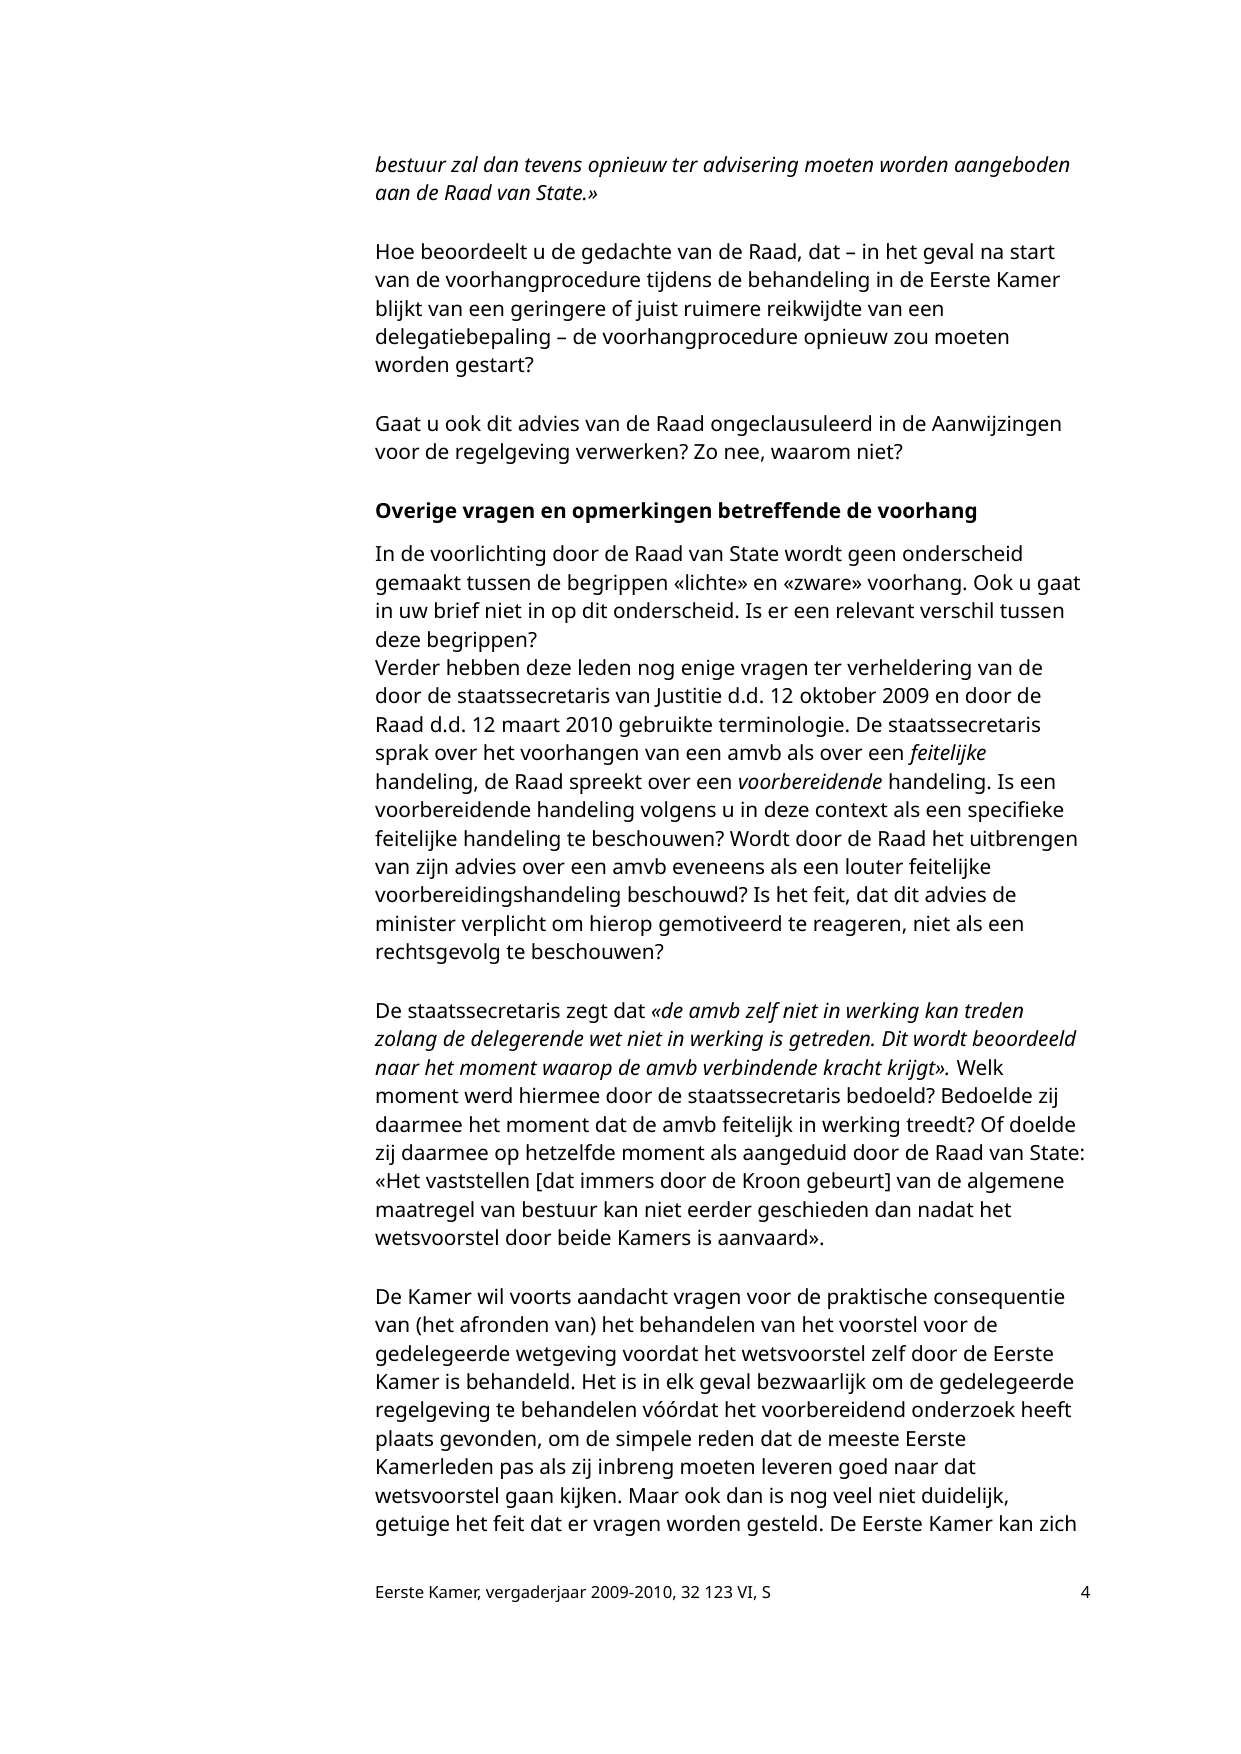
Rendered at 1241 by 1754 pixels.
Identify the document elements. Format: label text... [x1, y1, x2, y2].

text Gaat u ook dit advies van de Raad ongeclausuleerd in de Aanwijzingen voor de regelgeving verwerken? Zo nee, waarom niet? [375, 409, 1090, 466]
text De staatssecretaris zegt dat «de amvb zelf niet in werking kan treden zolang de delegerende wet niet in werking is getreden. Dit wordt beoordeeld naar het moment waarop de amvb verbindende kracht krijgt». Welk moment werd hiermee door de staatssecretaris bedoeld? Bedoelde zij daarmee het moment dat de amvb feitelijk in werking treedt? Of doelde zij daarmee op hetzelfde moment als aangeduid door de Raad van State: «Het vaststellen [dat immers door de Kroon gebeurt] van de algemene maatregel van bestuur kan niet eerder geschieden dan nadat het wetsvoorstel door beide Kamers is aanvaard». [375, 996, 1090, 1252]
text bestuur zal dan tevens opnieuw ter advisering moeten worden aangeboden aan de Raad van State.» [375, 150, 1090, 207]
text Hoe beoordeelt u de gedachte van de Raad, dat – in het geval na start van de voorhangprocedure tijdens de behandeling in de Eerste Kamer blijkt van een geringere of juist ruimere reikwijdte van een delegatiebepaling – de voorhangprocedure opnieuw zou moeten worden gestart? [375, 237, 1090, 379]
text Overige vragen en opmerkingen betreffende de voorhang [375, 496, 1090, 524]
text In de voorlichting door de Raad van State wordt geen onderscheid gemaakt tussen de begrippen «lichte» en «zware» voorhang. Ook u gaat in uw brief niet in op dit onderscheid. Is er een relevant verschil tussen deze begrippen? [375, 539, 1090, 653]
text Verder hebben deze leden nog enige vragen ter verheldering van de door de staatssecretaris van Justitie d.d. 12 oktober 2009 en door de Raad d.d. 12 maart 2010 gebruikte terminologie. De staatssecretaris sprak over het voorhangen van een amvb als over een feitelijke handeling, de Raad spreekt over een voorbereidende handeling. Is een voorbereidende handeling volgens u in deze context als een specifieke feitelijke handeling te beschouwen? Wordt door de Raad het uitbrengen van zijn advies over een amvb eveneens als een louter feitelijke voorbereidingshandeling beschouwd? Is het feit, dat dit advies de minister verplicht om hierop gemotiveerd te reageren, niet als een rechtsgevolg te beschouwen? [375, 653, 1090, 966]
text De Kamer wil voorts aandacht vragen voor de praktische consequentie van (het afronden van) het behandelen van het voorstel voor de gedelegeerde wetgeving voordat het wetsvoorstel zelf door de Eerste Kamer is behandeld. Het is in elk geval bezwaarlijk om de gedelegeerde regelgeving te behandelen vóórdat het voorbereidend onderzoek heeft plaats gevonden, om de simpele reden dat de meeste Eerste Kamerleden pas als zij inbreng moeten leveren goed naar dat wetsvoorstel gaan kijken. Maar ook dan is nog veel niet duidelijk, getuige het feit dat er vragen worden gesteld. De Eerste Kamer kan zich [375, 1282, 1090, 1538]
